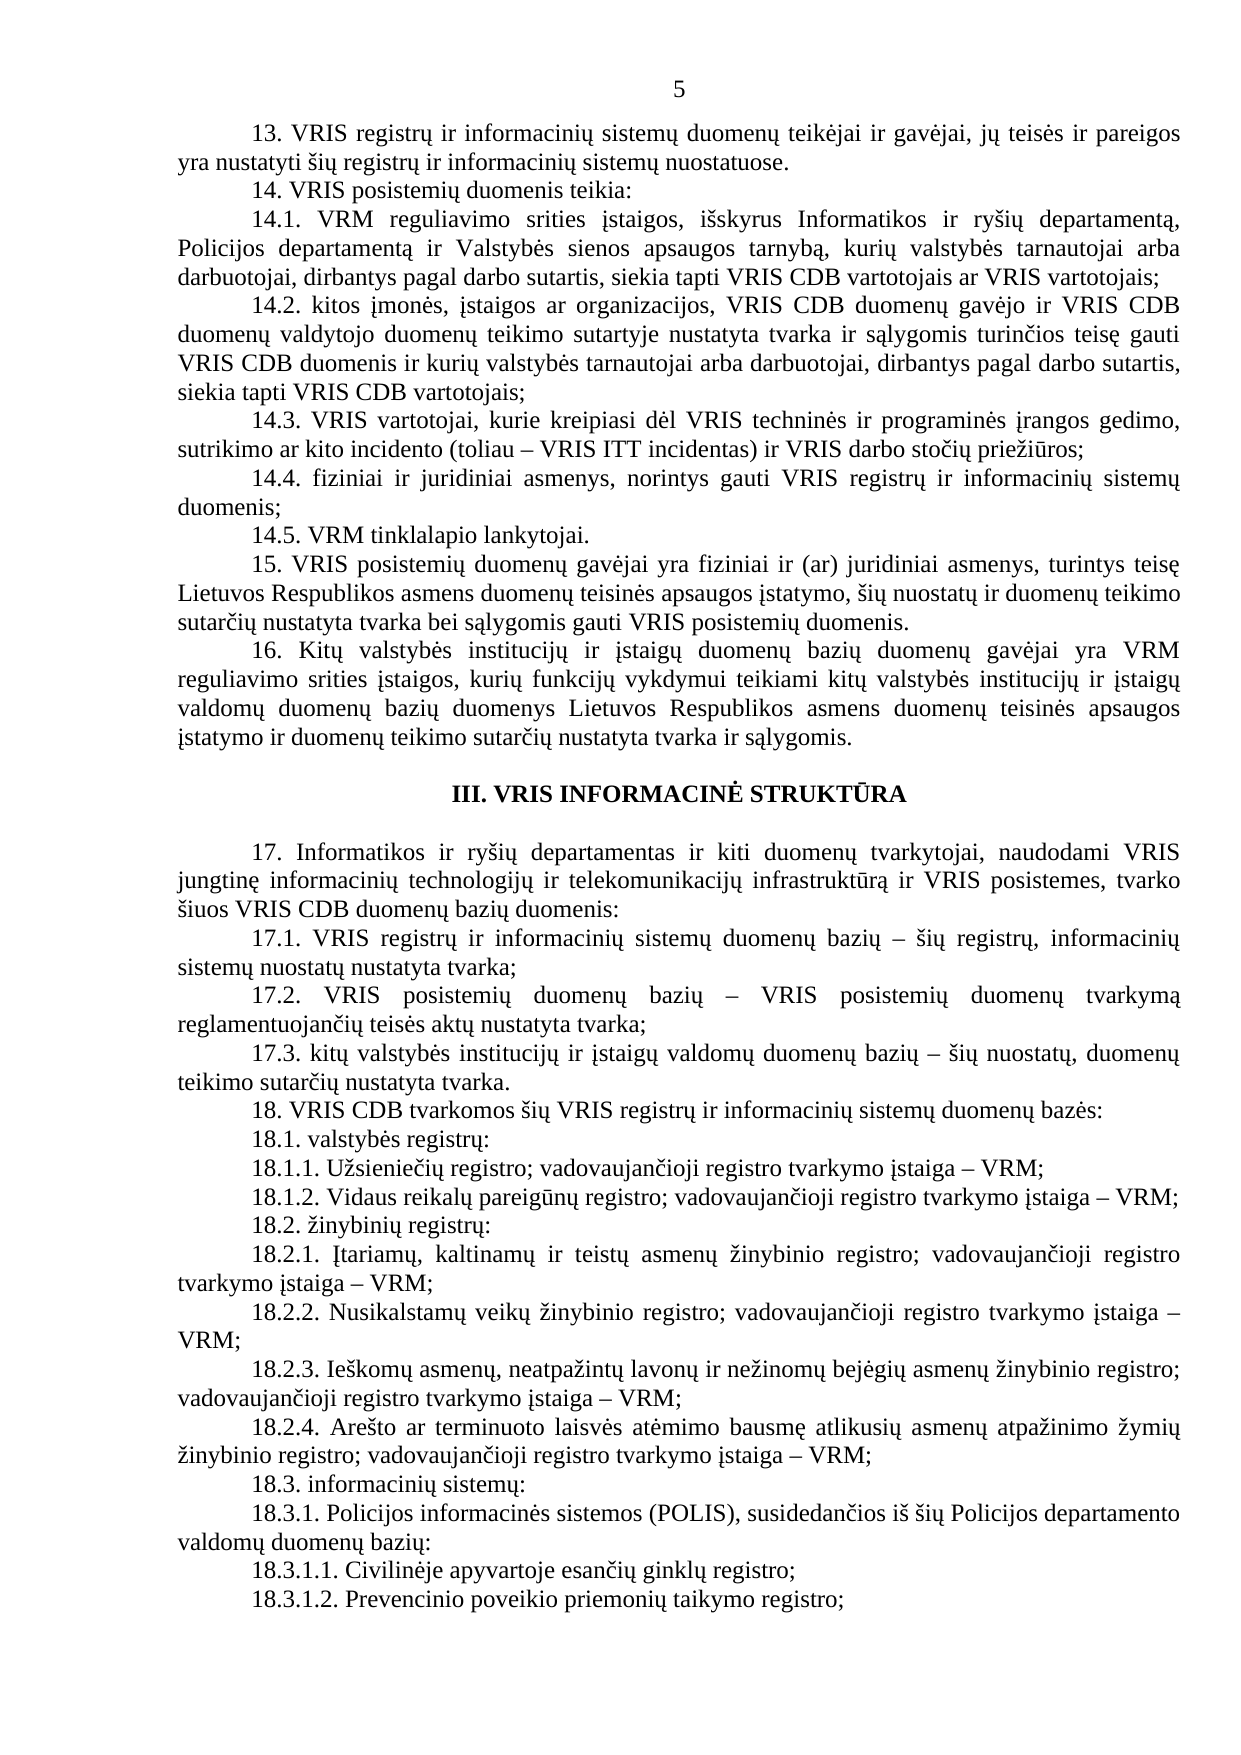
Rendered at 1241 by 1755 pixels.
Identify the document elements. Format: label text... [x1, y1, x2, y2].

text 17.1. VRIS registrų ir informacinių sistemų duomenų bazių – šių registrų, informacinių sistemų nuostatų nustatyta tvarka; [177, 923, 1181, 981]
text 14.4. fiziniai ir juridiniai asmenys, norintys gauti VRIS registrų ir informacinių sistemų duomenis; [177, 463, 1181, 521]
text 18.2.4. Arešto ar terminuoto laisvės atėmimo bausmę atlikusių asmenų atpažinimo žymių žinybinio registro; vadovaujančioji registro tvarkymo įstaiga – VRM; [177, 1412, 1181, 1469]
text 18.3.1. Policijos informacinės sistemos (POLIS), susidedančios iš šių Policijos departamento valdomų duomenų bazių: [177, 1498, 1181, 1556]
text 14. VRIS posistemių duomenis teikia: [177, 176, 1181, 204]
text 18.1.1. Užsieniečių registro; vadovaujančioji registro tvarkymo įstaiga – VRM; [177, 1153, 1181, 1182]
text 17.2. VRIS posistemių duomenų bazių – VRIS posistemių duomenų tvarkymą reglamentuojančių teisės aktų nustatyta tvarka; [177, 981, 1181, 1038]
text 18.3.1.1. Civilinėje apyvartoje esančių ginklų registro; [177, 1556, 1181, 1584]
text 17.3. kitų valstybės institucijų ir įstaigų valdomų duomenų bazių – šių nuostatų, duomenų teikimo sutarčių nustatyta tvarka. [177, 1038, 1181, 1096]
text 14.2. kitos įmonės, įstaigos ar organizacijos, VRIS CDB duomenų gavėjo ir VRIS CDB duomenų valdytojo duomenų teikimo sutartyje nustatyta tvarka ir sąlygomis turinčios teisę gauti VRIS CDB duomenis ir kurių valstybės tarnautojai arba darbuotojai, dirbantys pagal darbo sutartis, siekia tapti VRIS CDB vartotojais; [177, 291, 1181, 406]
text 17. Informatikos ir ryšių departamentas ir kiti duomenų tvarkytojai, naudodami VRIS jungtinę informacinių technologijų ir telekomunikacijų infrastruktūrą ir VRIS posistemes, tvarko šiuos VRIS CDB duomenų bazių duomenis: [177, 837, 1181, 923]
text 14.1. VRM reguliavimo srities įstaigos, išskyrus Informatikos ir ryšių departamentą, Policijos departamentą ir Valstybės sienos apsaugos tarnybą, kurių valstybės tarnautojai arba darbuotojai, dirbantys pagal darbo sutartis, siekia tapti VRIS CDB vartotojais ar VRIS vartotojais; [177, 204, 1181, 291]
text 15. VRIS posistemių duomenų gavėjai yra fiziniai ir (ar) juridiniai asmenys, turintys teisę Lietuvos Respublikos asmens duomenų teisinės apsaugos įstatymo, šių nuostatų ir duomenų teikimo sutarčių nustatyta tvarka bei sąlygomis gauti VRIS posistemių duomenis. [177, 549, 1181, 636]
text 18.3.1.2. Prevencinio poveikio priemonių taikymo registro; [177, 1584, 1181, 1613]
text 18.2.2. Nusikalstamų veikų žinybinio registro; vadovaujančioji registro tvarkymo įstaiga – VRM; [177, 1297, 1181, 1354]
text 13. VRIS registrų ir informacinių sistemų duomenų teikėjai ir gavėjai, jų teisės ir pareigos yra nustatyti šių registrų ir informacinių sistemų nuostatuose. [177, 118, 1181, 176]
text 18.3. informacinių sistemų: [177, 1469, 1181, 1498]
text 18.2. žinybinių registrų: [177, 1211, 1181, 1239]
text 18.1. valstybės registrų: [177, 1124, 1181, 1153]
text 16. Kitų valstybės institucijų ir įstaigų duomenų bazių duomenų gavėjai yra VRM reguliavimo srities įstaigos, kurių funkcijų vykdymui teikiami kitų valstybės institucijų ir įstaigų valdomų duomenų bazių duomenys Lietuvos Respublikos asmens duomenų teisinės apsaugos įstatymo ir duomenų teikimo sutarčių nustatyta tvarka ir sąlygomis. [177, 636, 1181, 751]
text 18. VRIS CDB tvarkomos šių VRIS registrų ir informacinių sistemų duomenų bazės: [177, 1096, 1181, 1124]
text 14.5. VRM tinklalapio lankytojai. [177, 521, 1181, 549]
text 14.3. VRIS vartotojai, kurie kreipiasi dėl VRIS techninės ir programinės įrangos gedimo, sutrikimo ar kito incidento (toliau – VRIS ITT incidentas) ir VRIS darbo stočių priežiūros; [177, 406, 1181, 463]
text 18.1.2. Vidaus reikalų pareigūnų registro; vadovaujančioji registro tvarkymo įstaiga – VRM; [177, 1182, 1181, 1211]
text III. VRIS INFORMACINĖ STRUKTŪRA [177, 779, 1181, 808]
text 18.2.1. Įtariamų, kaltinamų ir teistų asmenų žinybinio registro; vadovaujančioji registro tvarkymo įstaiga – VRM; [177, 1239, 1181, 1297]
text 18.2.3. Ieškomų asmenų, neatpažintų lavonų ir nežinomų bejėgių asmenų žinybinio registro; vadovaujančioji registro tvarkymo įstaiga – VRM; [177, 1354, 1181, 1412]
